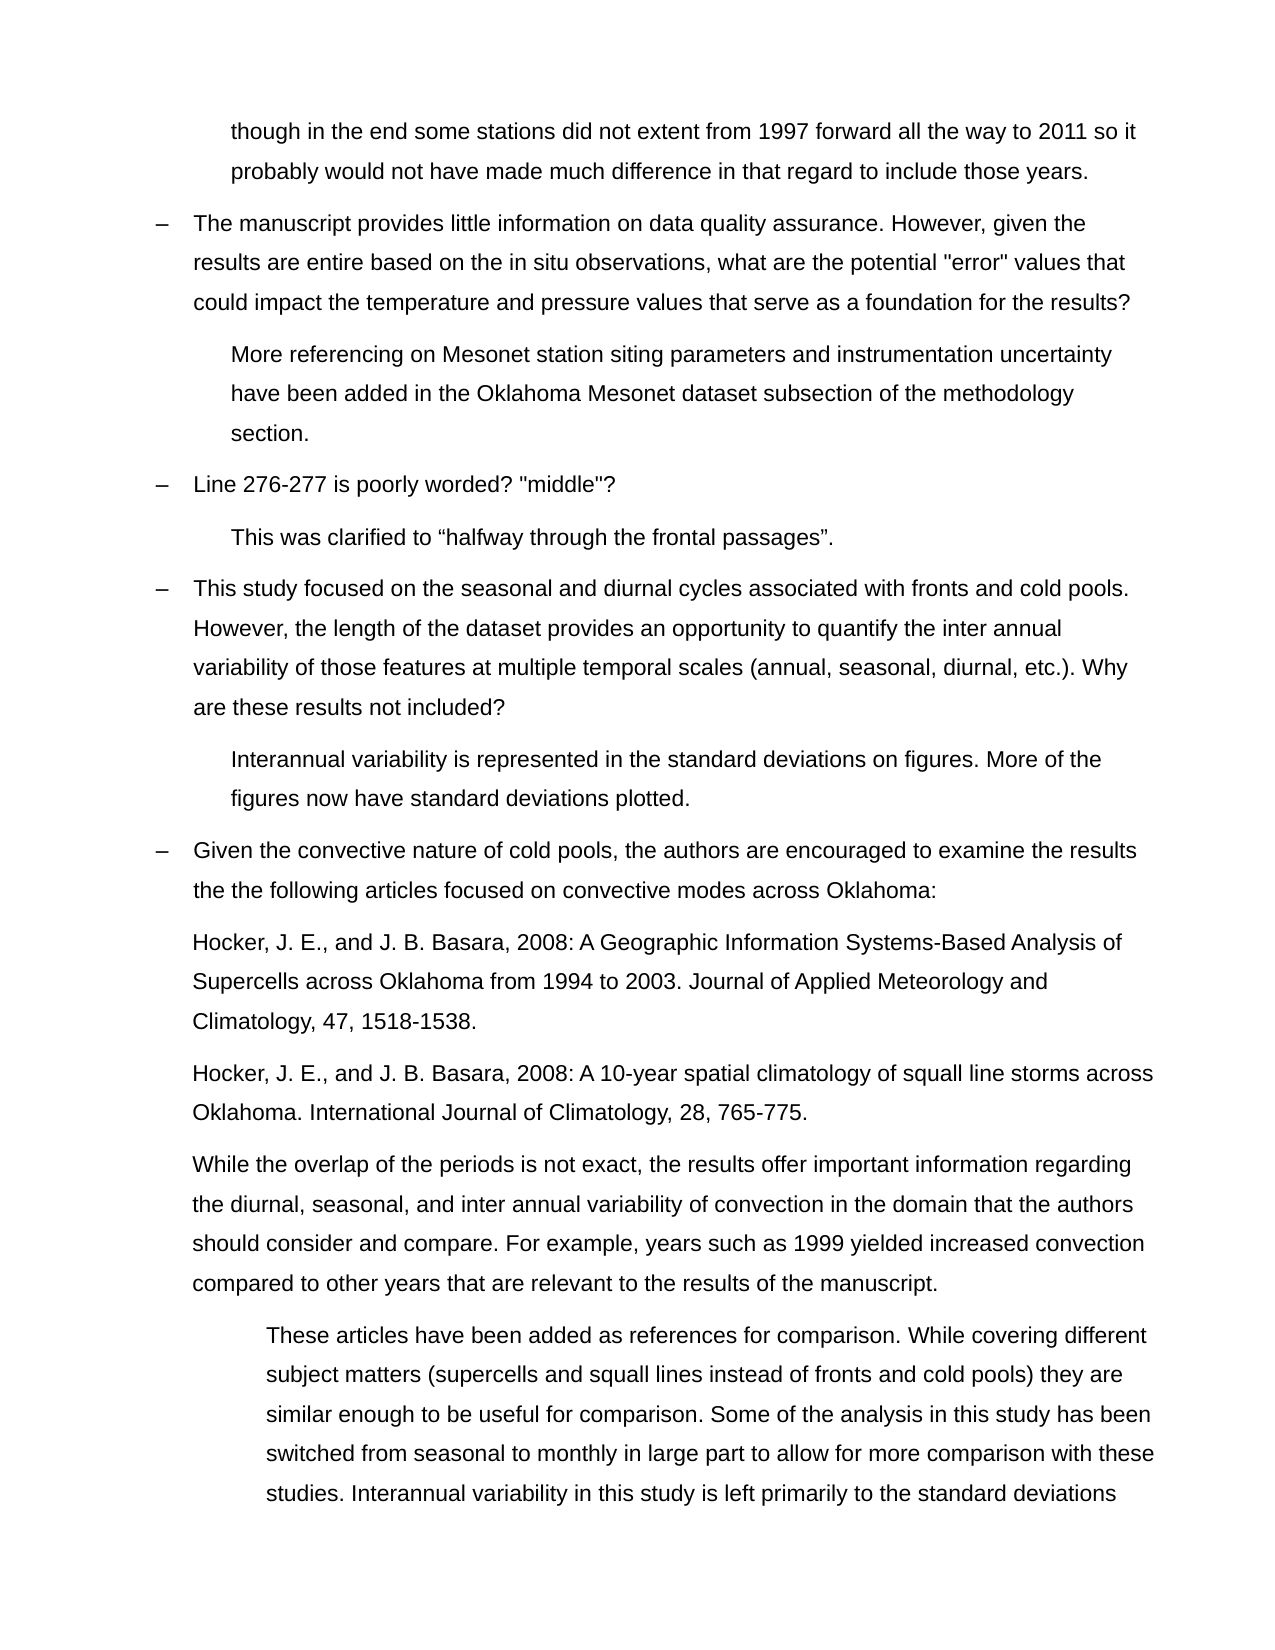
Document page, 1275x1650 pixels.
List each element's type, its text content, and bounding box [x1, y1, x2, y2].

list More referencing on Mesonet station siting parameters and instrumentation uncertainty have been added in the Oklahoma Mesonet dataset subsection of the methodology section. [193, 341, 1157, 446]
text Hocker, J. E., and J. B. Basara, 2008: A 10-year spatial climatology of squall line storms across Oklahoma. International Journal of Climatology, 28, 765-775. [192, 1060, 1157, 1126]
list Given the convective nature of cold pools, the authors are encouraged to examine the results the the following articles focused on convective modes across Oklahoma: [156, 837, 1157, 903]
list The manuscript provides little information on data quality assurance. However, given the results are entire based on the in situ observations, what are the potential "error" values that could impact the temperature and pressure values that serve as a foundation for the results? [156, 209, 1157, 315]
text These articles have been added as references for comparison. While covering different subject matters (supercells and squall lines instead of fronts and cold pools) they are similar enough to be useful for comparison. Some of the analysis in this study has been switched from seasonal to monthly in large part to allow for more comparison with these studies. Interannual variability in this study is left primarily to the standard deviations [266, 1322, 1157, 1506]
list Line 276-277 is poorly worded? "middle"? [156, 471, 1157, 498]
list Interannual variability is represented in the standard deviations on figures. More of the figures now have standard deviations plotted. [193, 746, 1157, 812]
list though in the end some stations did not extent from 1997 forward all the way to 2011 so it probably would not have made much difference in that regard to include those years. [193, 118, 1157, 184]
text While the overlap of the periods is not exact, the results offer important information regarding the diurnal, seasonal, and inter annual variability of convection in the domain that the authors should consider and compare. For example, years such as 1999 yielded increased convection compared to other years that are relevant to the results of the manuscript. [192, 1151, 1157, 1296]
list This study focused on the seasonal and diurnal cycles associated with fronts and cold pools. However, the length of the dataset provides an opportunity to quantify the inter annual variability of those features at multiple temporal scales (annual, seasonal, diurnal, etc.). Why are these results not included? [156, 575, 1157, 720]
list This was clarified to “halfway through the frontal passages”. [193, 523, 1157, 550]
text Hocker, J. E., and J. B. Basara, 2008: A Geographic Information Systems-Based Analysis of Supercells across Oklahoma from 1994 to 2003. Journal of Applied Meteorology and Climatology, 47, 1518-1538. [192, 929, 1157, 1034]
